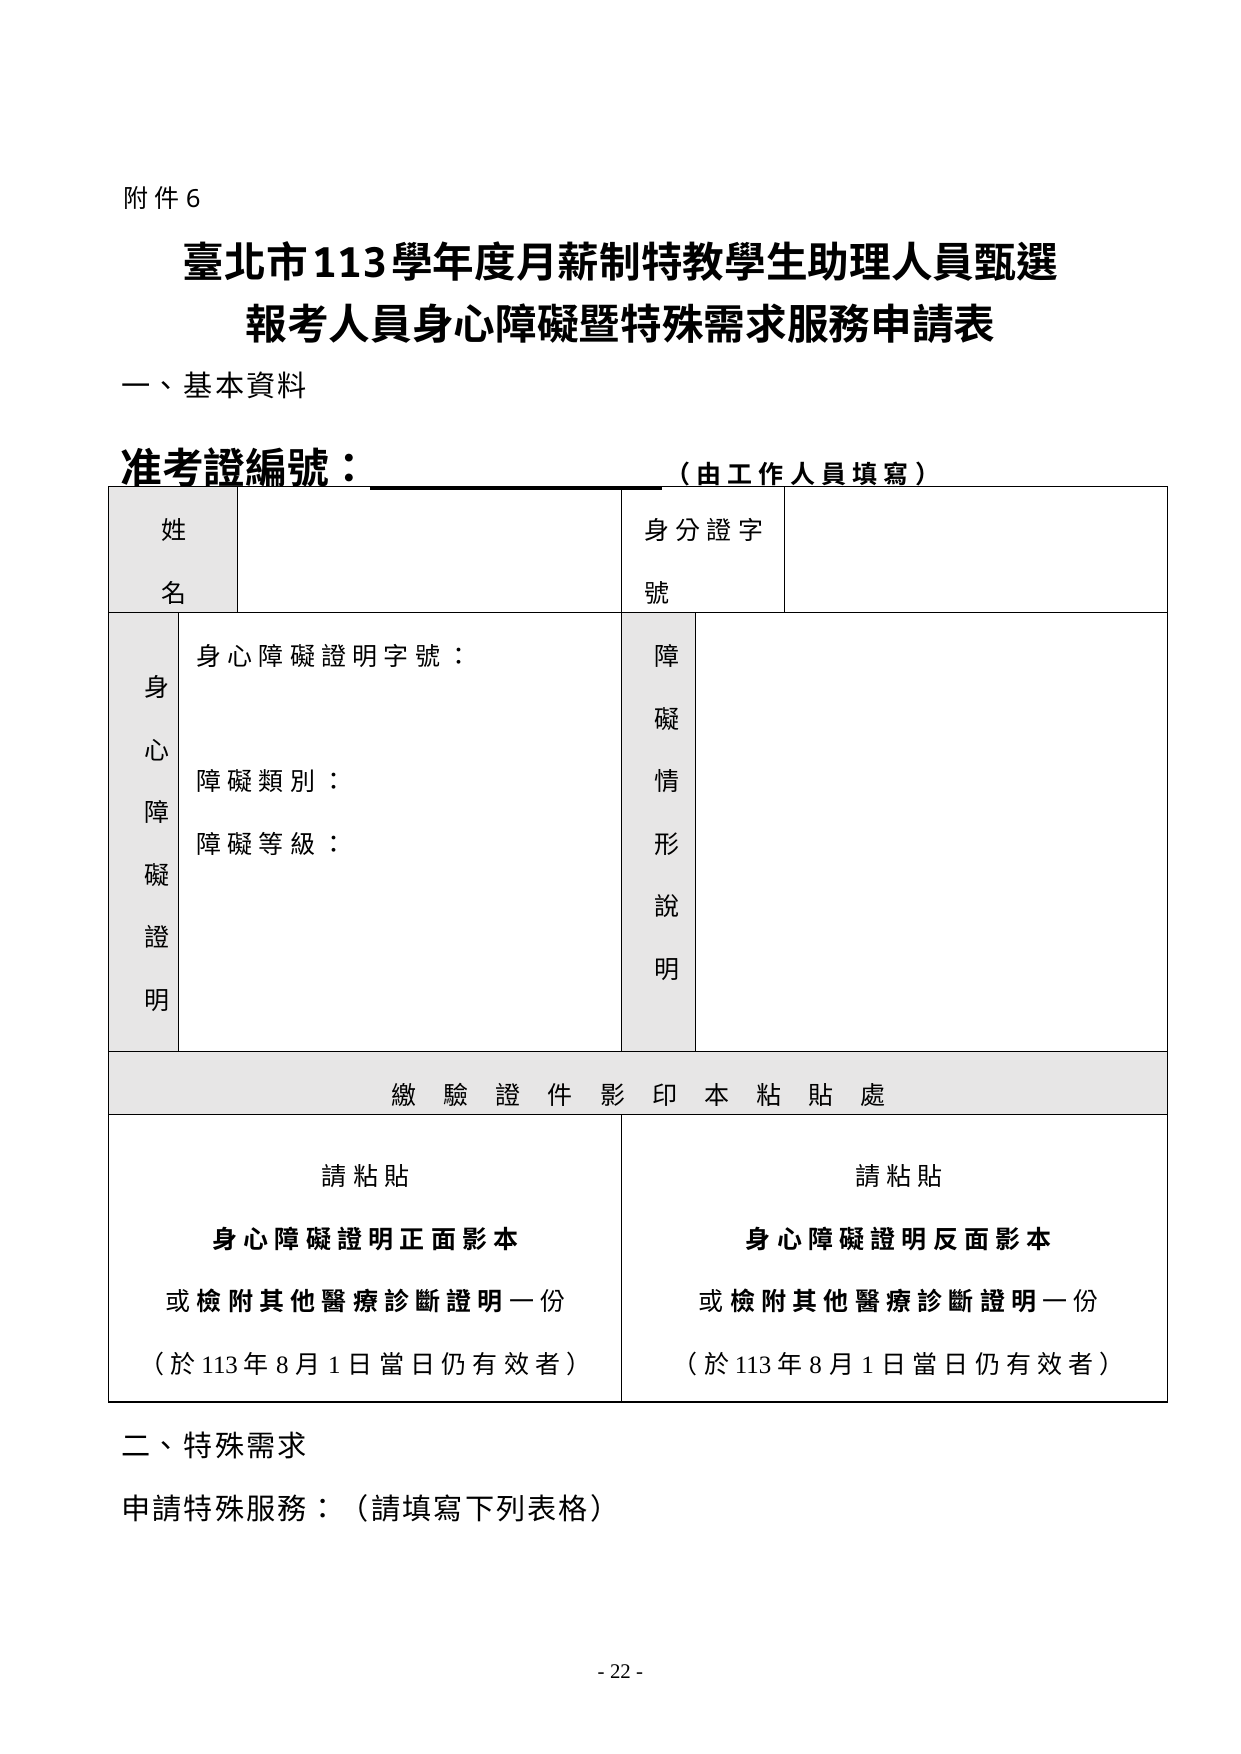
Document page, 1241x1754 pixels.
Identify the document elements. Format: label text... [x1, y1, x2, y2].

table_cell 繳 驗 證 件 影 印 本 粘 貼 處 [109, 1052, 1167, 1114]
table_header [785, 487, 1167, 612]
table_cell 請粘貼 身心障礙證明反面影本 或檢附其他醫療診斷證明一份 （於113年8月1日當日仍有效者） [622, 1115, 1167, 1401]
text 准考證編號： （由工作人員填寫） [120, 423, 1120, 486]
table_header [238, 487, 621, 612]
table_header 身分證字號 [622, 487, 784, 612]
table_cell [696, 613, 1167, 1051]
table_cell 身心障礙證明字號： 障礙類別： 障礙等級： [179, 613, 621, 1051]
text 二、特殊需求 [120, 1403, 1120, 1465]
text 臺北市113學年度月薪制特教學生助理人員甄選 [120, 217, 1120, 280]
text 報考人員身心障礙暨特殊需求服務申請表 [120, 280, 1120, 342]
table_header 姓 名 [109, 487, 237, 612]
text 一、基本資料 [120, 342, 1120, 405]
table_cell 障礙情形說明 [622, 613, 695, 1051]
text 附件6 [120, 155, 1120, 217]
table_cell 請粘貼 身心障礙證明正面影本 或檢附其他醫療診斷證明一份 （於113年8月1日當日仍有效者） [109, 1115, 621, 1401]
table_cell 身心障礙證明 [109, 613, 178, 1051]
text 申請特殊服務：（請填寫下列表格） [120, 1465, 1120, 1527]
